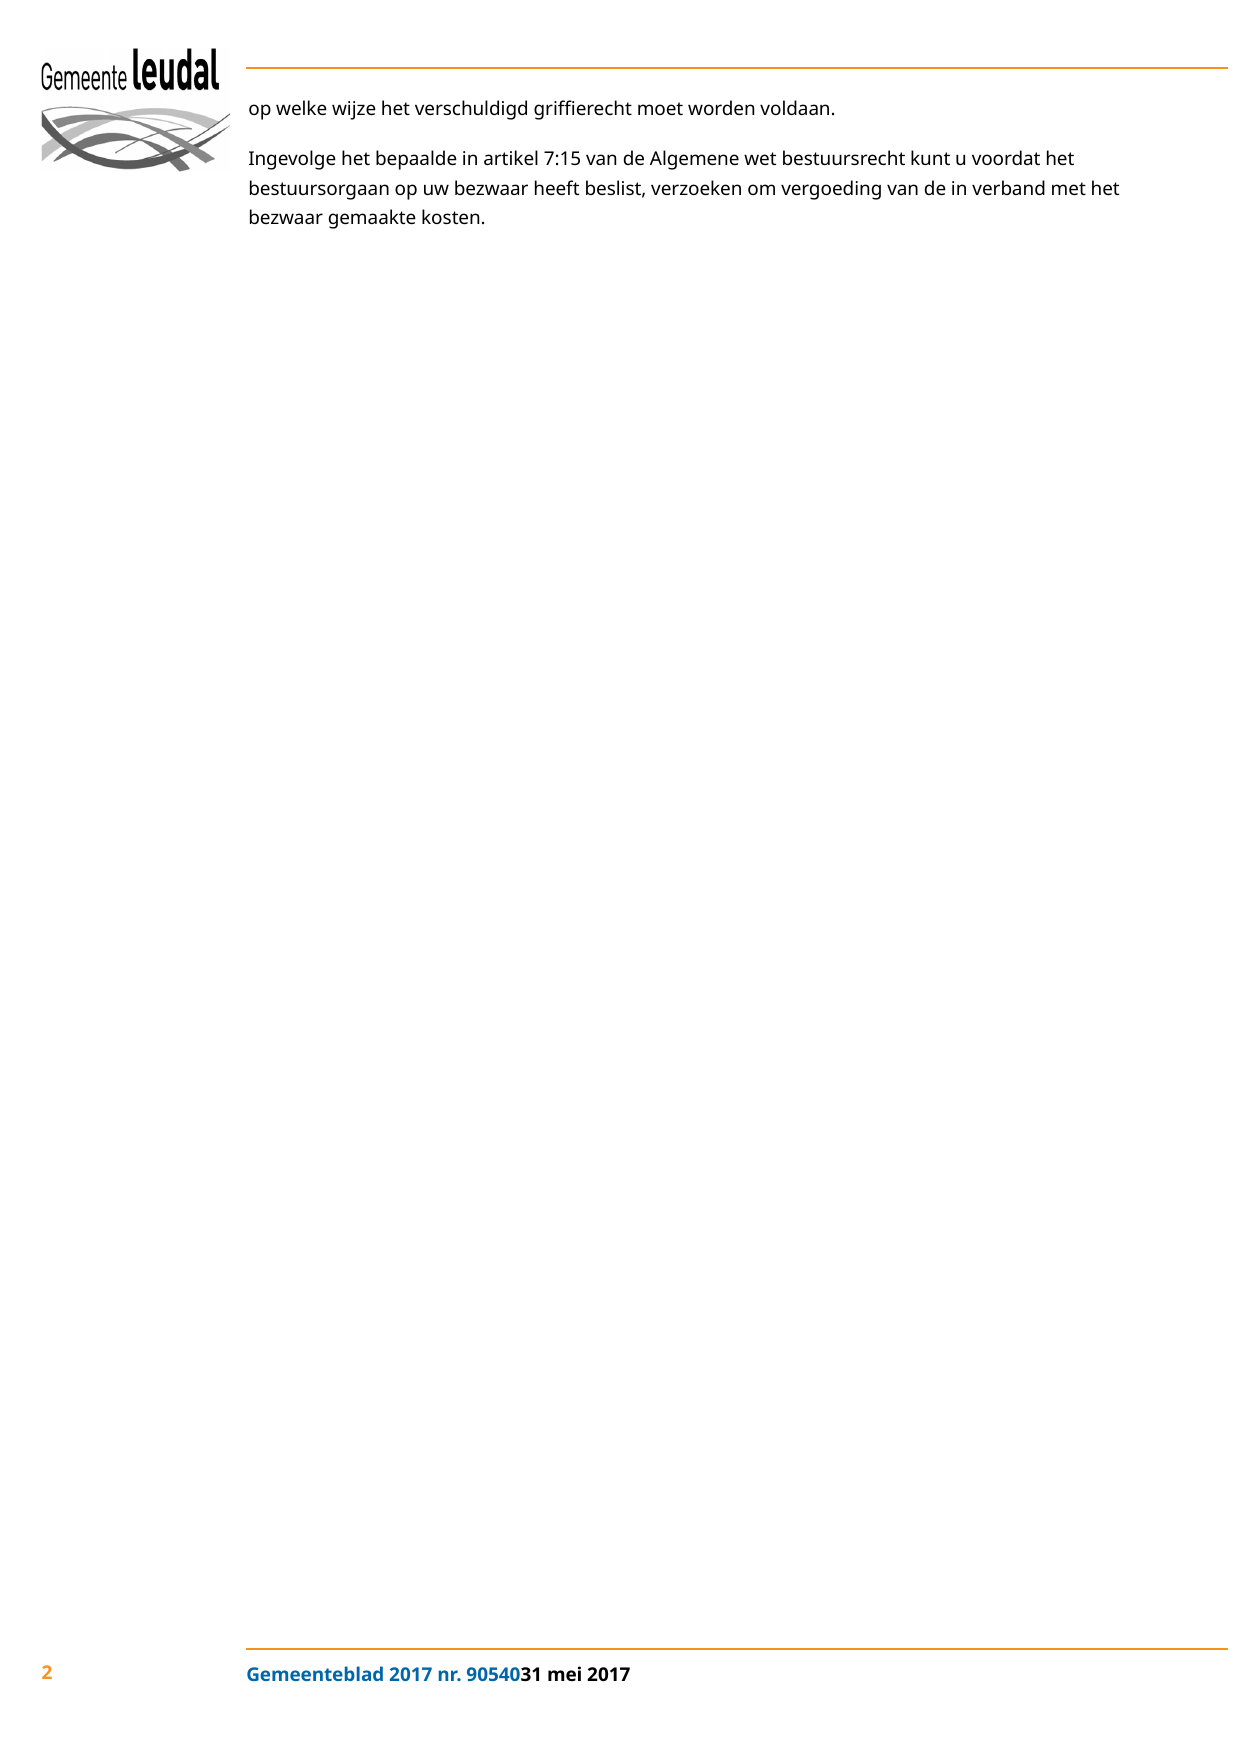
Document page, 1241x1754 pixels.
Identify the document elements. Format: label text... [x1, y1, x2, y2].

picture [41, 47, 231, 172]
text op welke wijze het verschuldigd griffierecht moet worden voldaan. [248, 95, 1152, 121]
text Ingevolge het bepaalde in artikel 7:15 van de Algemene wet bestuursrecht kunt u voordat het bestuursorgaan op uw bezwaar heeft beslist, verzoeken om vergoeding van de in verband met het bezwaar gemaakte kosten. [248, 145, 1152, 230]
